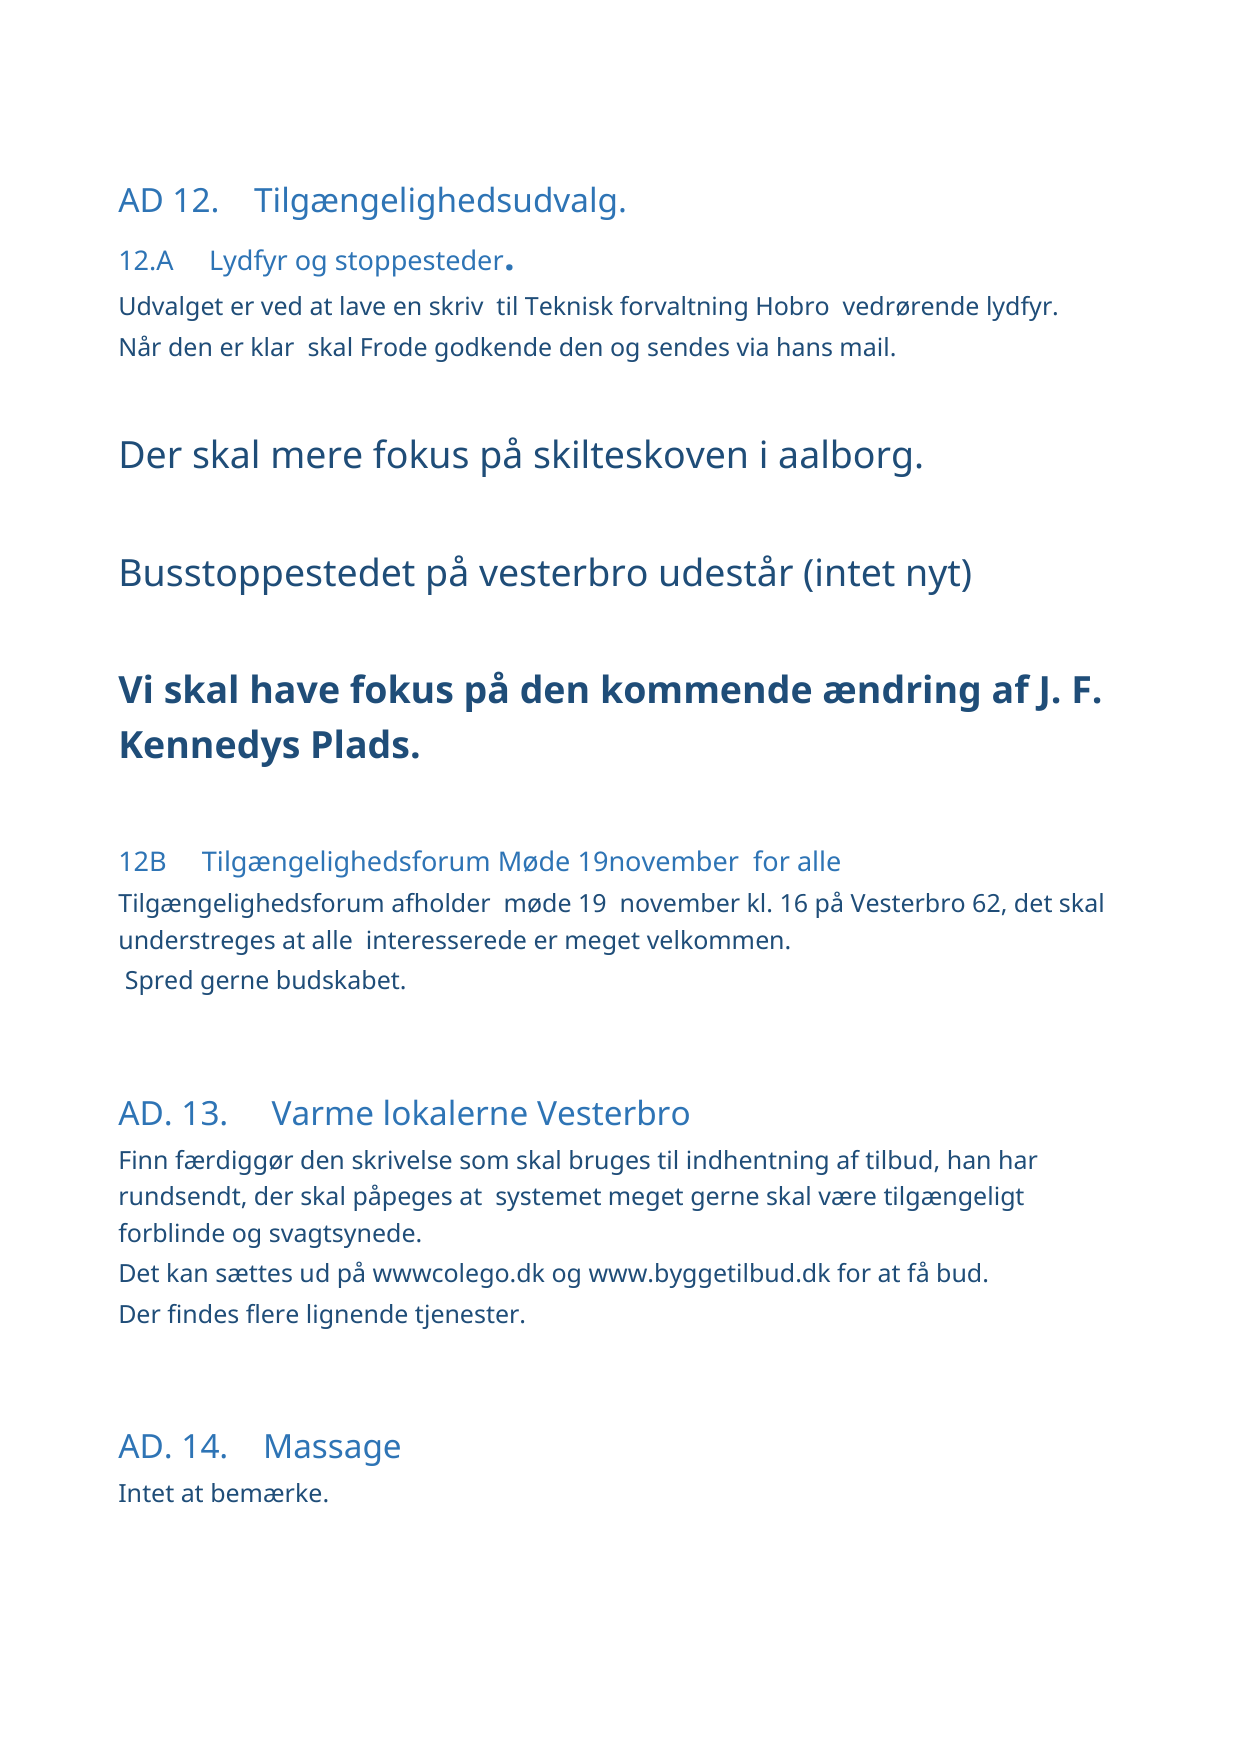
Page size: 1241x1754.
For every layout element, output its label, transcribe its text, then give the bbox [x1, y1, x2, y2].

subtitle Der skal mere fokus på skilteskoven i aalborg. [118, 428, 1122, 479]
subtitle AD 12. Tilgængelighedsudvalg. [118, 177, 1122, 223]
subtitle 12.A Lydfyr og stoppesteder. [118, 230, 1122, 281]
subtitle Intet at bemærke. [118, 1476, 1122, 1510]
subtitle Spred gerne budskabet. [118, 963, 1122, 997]
subtitle AD. 14. Massage [118, 1423, 1122, 1469]
subtitle Når den er klar skal Frode godkende den og sendes via hans mail. [118, 329, 1122, 363]
subtitle Finn færdiggør den skrivelse som skal bruges til indhentning af tilbud, han har rundsendt, der skal påpeges at systemet meget gerne skal være tilgængeligt forblinde og svagtsynede. [118, 1142, 1122, 1249]
subtitle 12B Tilgængelighedsforum Møde 19november for alle [118, 842, 1122, 879]
subtitle AD. 13. Varme lokalerne Vesterbro [118, 1090, 1122, 1135]
subtitle Udvalget er ved at lave en skriv til Teknisk forvaltning Hobro vedrørende lydfyr. [118, 289, 1122, 323]
subtitle Busstoppestedet på vesterbro udestår (intet nyt) [118, 546, 1122, 597]
subtitle Vi skal have fokus på den kommende ændring af J. F. Kennedys Plads. [118, 663, 1122, 769]
subtitle Der findes flere lignende tjenester. [118, 1296, 1122, 1330]
subtitle Tilgængelighedsforum afholder møde 19 november kl. 16 på Vesterbro 62, det skal understreges at alle interesserede er meget velkommen. [118, 886, 1122, 956]
subtitle Det kan sættes ud på wwwcolego.dk og www.byggetilbud.dk for at få bud. [118, 1256, 1122, 1290]
